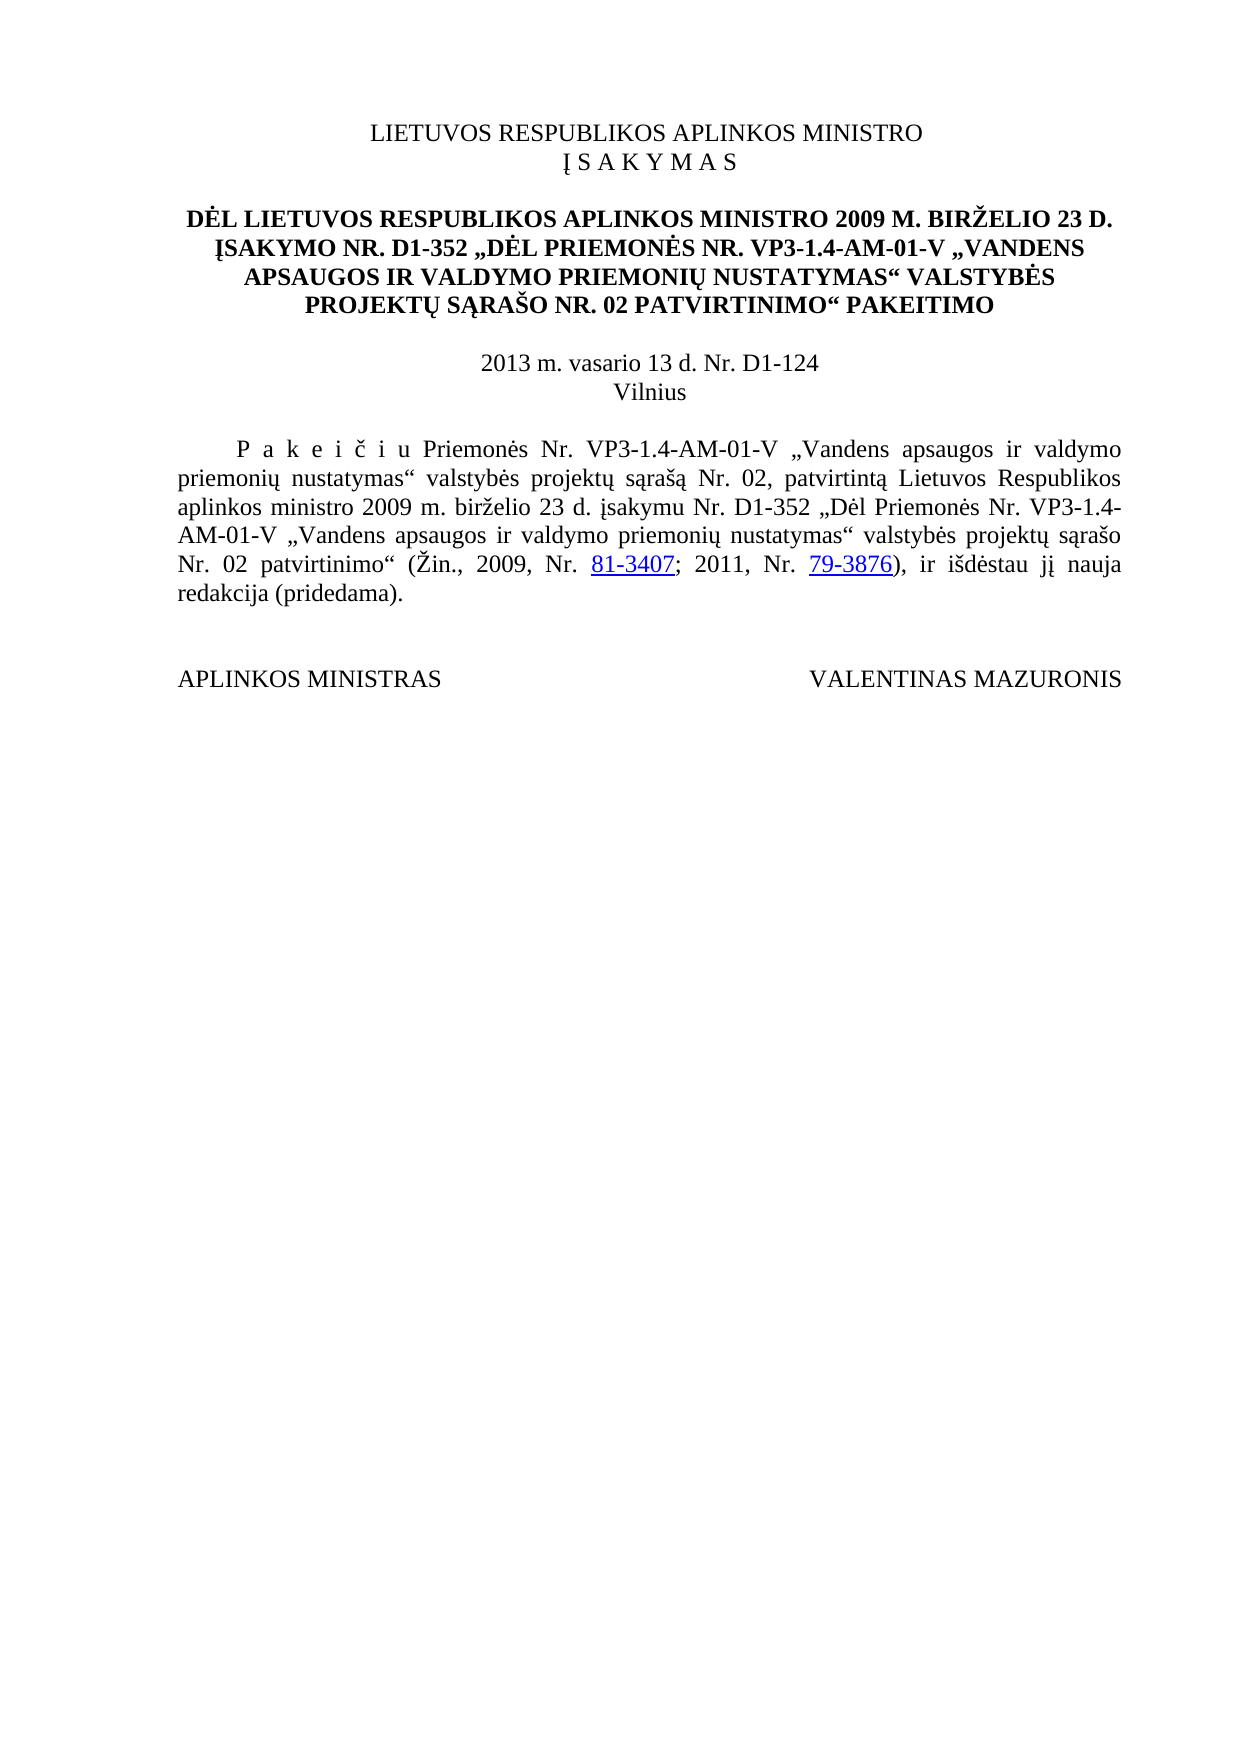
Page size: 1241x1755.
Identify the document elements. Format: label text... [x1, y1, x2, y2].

text Į S A K Y M A S [177, 147, 1122, 176]
text P a k e i č i u Priemonės Nr. VP3-1.4-AM-01-V „Vandens apsaugos ir valdymo priemonių nustatymas“ valstybės projektų sąrašą Nr. 02, patvirtintą Lietuvos Respublikos aplinkos ministro 2009 m. birželio 23 d. įsakymu Nr. D1-352 „Dėl Priemonės Nr. VP3-1.4-AM-01-V „Vandens apsaugos ir valdymo priemonių nustatymas“ valstybės projektų sąrašo Nr. 02 patvirtinimo“ (Žin., 2009, Nr. 81-3407; 2011, Nr. 79-3876), ir išdėstau jį nauja redakcija (pridedama). [177, 434, 1122, 607]
text Aplinkos ministras Valentinas Mazuronis [177, 664, 1122, 693]
text 2013 m. vasario 13 d. Nr. D1-124 [177, 348, 1122, 377]
text Vilnius [177, 377, 1122, 406]
text Dėl LIETUVOS RESPUBLIKOS APLINKOS MINISTRO 2009 M. BIRŽELIO 23 D. ĮSAKYMO Nr. D1-352 „DĖL PRIEMONĖS Nr. VP3-1.4-AM-01-V „VANDENS APSAUGOS IR VALDYMO PRIEMONIŲ NUSTATYMAS“ valstybės projektų sąrašo Nr. 02 patvirtinimo“ pakeitimo [177, 204, 1122, 319]
text LIETUVOS RESPUBLIKOS APLINKOS MINISTRO [177, 118, 1122, 147]
